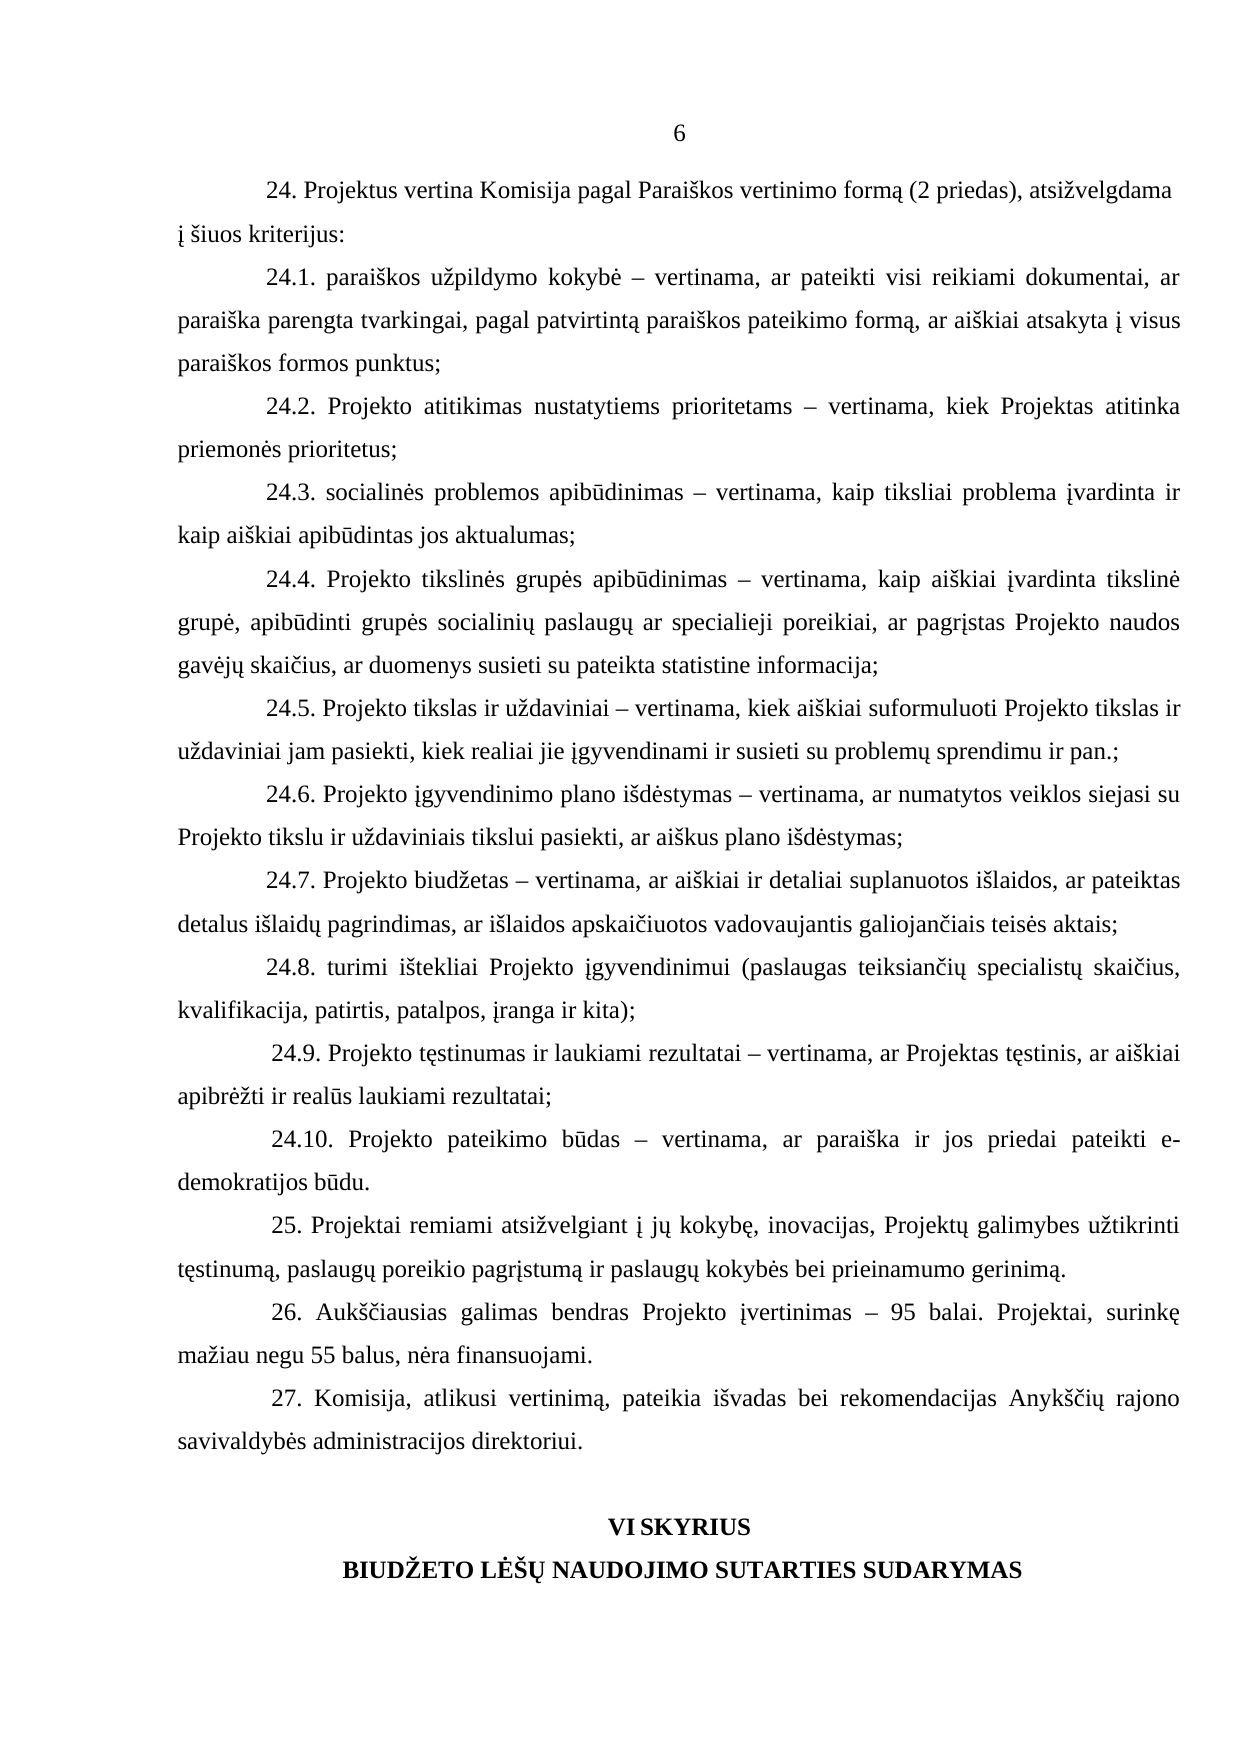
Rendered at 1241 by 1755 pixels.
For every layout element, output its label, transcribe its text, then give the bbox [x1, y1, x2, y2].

text 24.2. Projekto atitikimas nustatytiems prioritetams – vertinama, kiek Projektas atitinka priemonės prioritetus; [177, 391, 1181, 463]
text VI SKYRIUS [177, 1512, 1181, 1541]
text 24.6. Projekto įgyvendinimo plano išdėstymas – vertinama, ar numatytos veiklos siejasi su Projekto tikslu ir uždaviniais tikslui pasiekti, ar aiškus plano išdėstymas; [177, 779, 1181, 851]
text 27. Komisija, atlikusi vertinimą, pateikia išvadas bei rekomendacijas Anykščių rajono savivaldybės administracijos direktoriui. [177, 1383, 1181, 1455]
text 26. Aukščiausias galimas bendras Projekto įvertinimas – 95 balai. Projektai, surinkę mažiau negu 55 balus, nėra finansuojami. [177, 1297, 1181, 1369]
text 25. Projektai remiami atsižvelgiant į jų kokybę, inovacijas, Projektų galimybes užtikrinti tęstinumą, paslaugų poreikio pagrįstumą ir paslaugų kokybės bei prieinamumo gerinimą. [177, 1211, 1181, 1282]
text 24.3. socialinės problemos apibūdinimas – vertinama, kaip tiksliai problema įvardinta ir kaip aiškiai apibūdintas jos aktualumas; [177, 477, 1181, 549]
text 24.7. Projekto biudžetas – vertinama, ar aiškiai ir detaliai suplanuotos išlaidos, ar pateiktas detalus išlaidų pagrindimas, ar išlaidos apskaičiuotos vadovaujantis galiojančiais teisės aktais; [177, 866, 1181, 937]
text 24.1. paraiškos užpildymo kokybė – vertinama, ar pateikti visi reikiami dokumentai, ar paraiška parengta tvarkingai, pagal patvirtintą paraiškos pateikimo formą, ar aiškiai atsakyta į visus paraiškos formos punktus; [177, 262, 1181, 377]
text 24.9. Projekto tęstinumas ir laukiami rezultatai – vertinama, ar Projektas tęstinis, ar aiškiai apibrėžti ir realūs laukiami rezultatai; [177, 1038, 1181, 1110]
text BIUDŽETO LĖŠŲ NAUDOJIMO SUTARTIES SUDARYMAS [177, 1556, 1181, 1584]
text 24.8. turimi ištekliai Projekto įgyvendinimui (paslaugas teiksiančių specialistų skaičius, kvalifikacija, patirtis, patalpos, įranga ir kita); [177, 952, 1181, 1024]
text 24. Projektus vertina Komisija pagal Paraiškos vertinimo formą (2 priedas), atsižvelgdama į šiuos kriterijus: [177, 176, 1181, 247]
text 24.5. Projekto tikslas ir uždaviniai – vertinama, kiek aiškiai suformuluoti Projekto tikslas ir uždaviniai jam pasiekti, kiek realiai jie įgyvendinami ir susieti su problemų sprendimu ir pan.; [177, 693, 1181, 765]
text 24.4. Projekto tikslinės grupės apibūdinimas – vertinama, kaip aiškiai įvardinta tikslinė grupė, apibūdinti grupės socialinių paslaugų ar specialieji poreikiai, ar pagrįstas Projekto naudos gavėjų skaičius, ar duomenys susieti su pateikta statistine informacija; [177, 564, 1181, 679]
text 24.10. Projekto pateikimo būdas – vertinama, ar paraiška ir jos priedai pateikti e-demokratijos būdu. [177, 1124, 1181, 1196]
